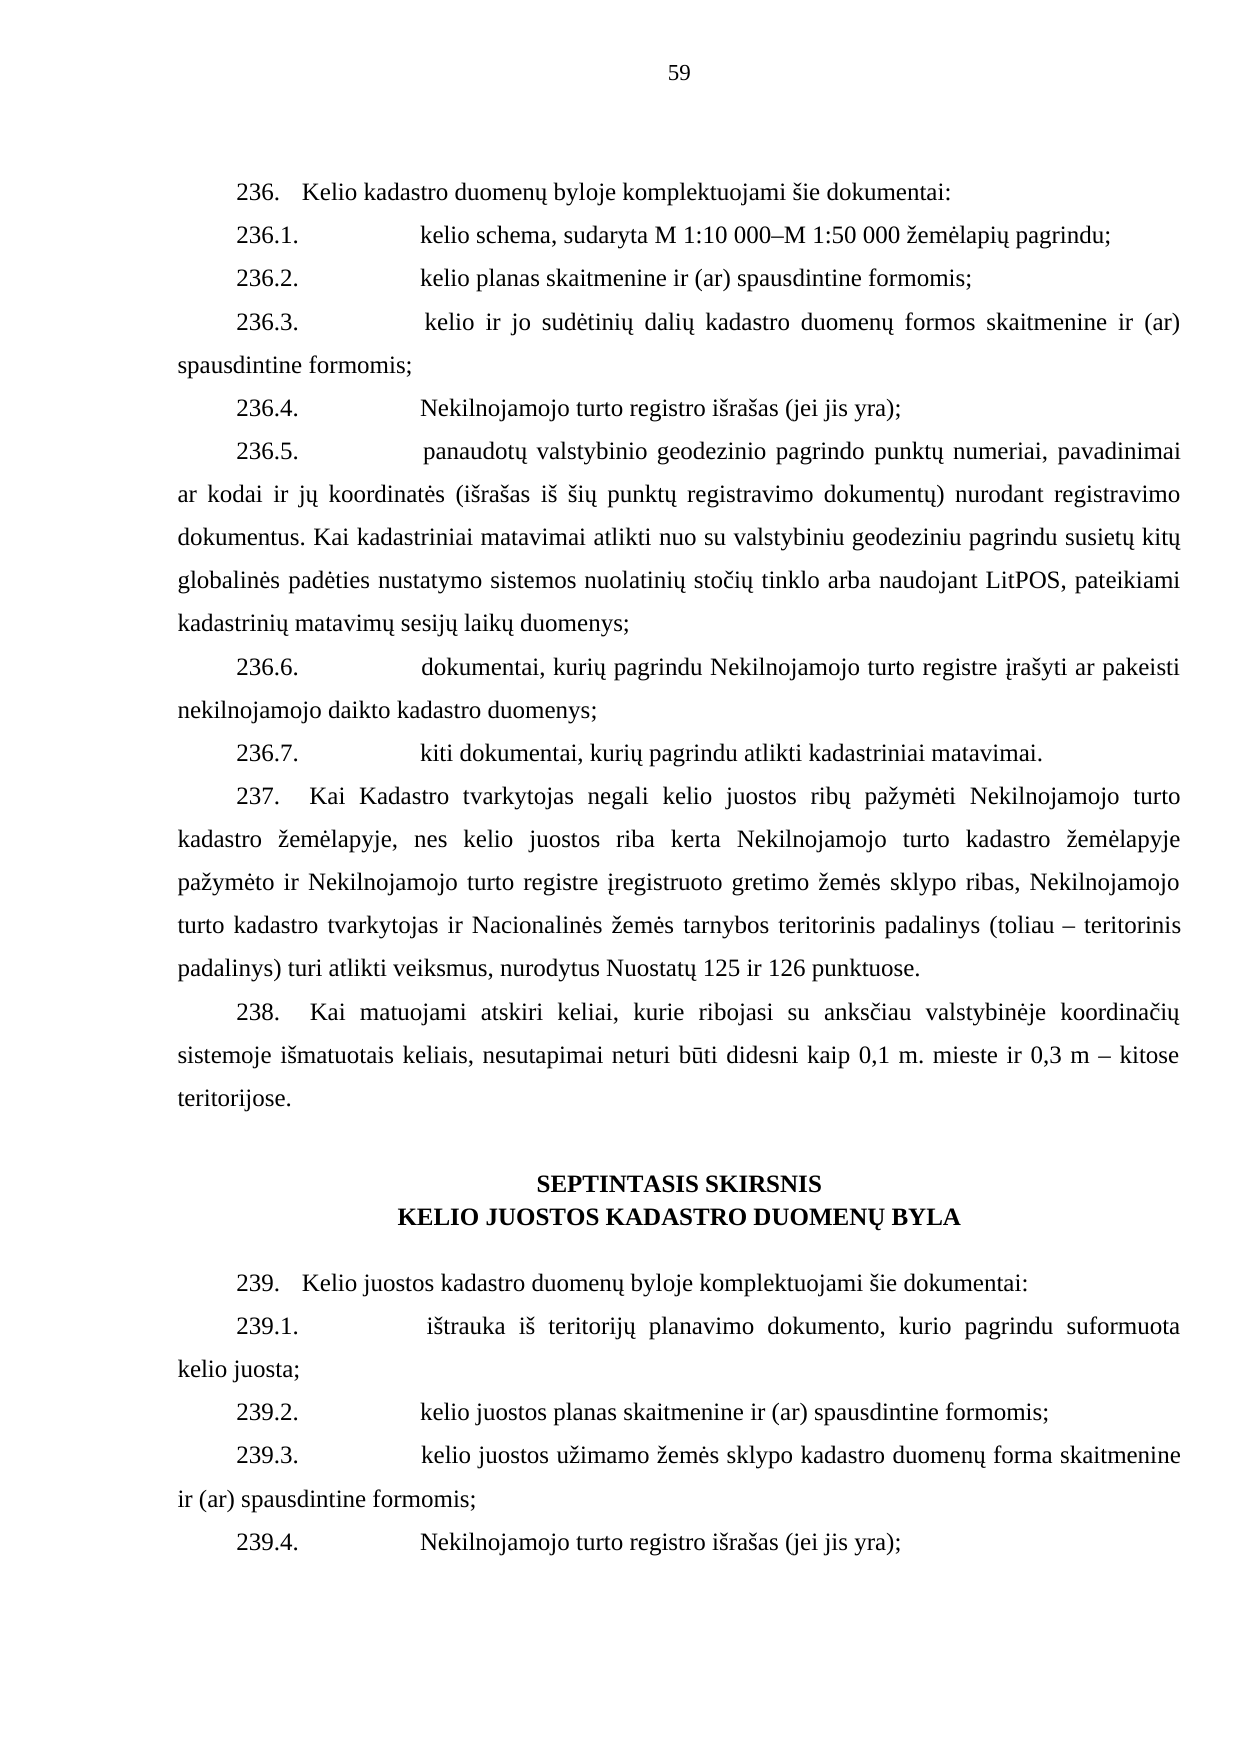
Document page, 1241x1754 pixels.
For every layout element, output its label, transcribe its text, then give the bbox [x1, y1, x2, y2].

text 236.7. kiti dokumentai, kurių pagrindu atlikti kadastriniai matavimai. [177, 738, 1181, 767]
text 236.3. kelio ir jo sudėtinių dalių kadastro duomenų formos skaitmenine ir (ar) spausdintine formomis; [177, 307, 1181, 378]
text KELIO JUOSTOS KADASTRO DUOMENŲ BYLA [177, 1202, 1181, 1231]
text 236.5. panaudotų valstybinio geodezinio pagrindo punktų numeriai, pavadinimai ar kodai ir jų koordinatės (išrašas iš šių punktų registravimo dokumentų) nurodant registravimo dokumentus. Kai kadastriniai matavimai atlikti nuo su valstybiniu geodeziniu pagrindu susietų kitų globalinės padėties nustatymo sistemos nuolatinių stočių tinklo arba naudojant LitPOS, pateikiami kadastrinių matavimų sesijų laikų duomenys; [177, 436, 1181, 637]
text 239.2. kelio juostos planas skaitmenine ir (ar) spausdintine formomis; [177, 1397, 1181, 1426]
text 239.4. Nekilnojamojo turto registro išrašas (jei jis yra); [177, 1527, 1181, 1556]
text 238. Kai matuojami atskiri keliai, kurie ribojasi su anksčiau valstybinėje koordinačių sistemoje išmatuotais keliais, nesutapimai neturi būti didesni kaip 0,1 m. mieste ir 0,3 m – kitose teritorijose. [177, 997, 1181, 1112]
text 239.3. kelio juostos užimamo žemės sklypo kadastro duomenų forma skaitmenine ir (ar) spausdintine formomis; [177, 1441, 1181, 1512]
text 237. Kai Kadastro tvarkytojas negali kelio juostos ribų pažymėti Nekilnojamojo turto kadastro žemėlapyje, nes kelio juostos riba kerta Nekilnojamojo turto kadastro žemėlapyje pažymėto ir Nekilnojamojo turto registre įregistruoto gretimo žemės sklypo ribas, Nekilnojamojo turto kadastro tvarkytojas ir Nacionalinės žemės tarnybos teritorinis padalinys (toliau – teritorinis padalinys) turi atlikti veiksmus, nurodytus Nuostatų 125 ir 126 punktuose. [177, 781, 1181, 982]
text SEPTINTASIS SKIRSNIS [177, 1169, 1181, 1198]
text 239.1. ištrauka iš teritorijų planavimo dokumento, kurio pagrindu suformuota kelio juosta; [177, 1311, 1181, 1383]
text 236.4. Nekilnojamojo turto registro išrašas (jei jis yra); [177, 393, 1181, 422]
text 236.2. kelio planas skaitmenine ir (ar) spausdintine formomis; [177, 263, 1181, 292]
text 239. Kelio juostos kadastro duomenų byloje komplektuojami šie dokumentai: [177, 1268, 1181, 1297]
text 236.1. kelio schema, sudaryta M 1:10 000–M 1:50 000 žemėlapių pagrindu; [177, 220, 1181, 249]
text 236.6. dokumentai, kurių pagrindu Nekilnojamojo turto registre įrašyti ar pakeisti nekilnojamojo daikto kadastro duomenys; [177, 652, 1181, 723]
text 236. Kelio kadastro duomenų byloje komplektuojami šie dokumentai: [177, 177, 1181, 206]
